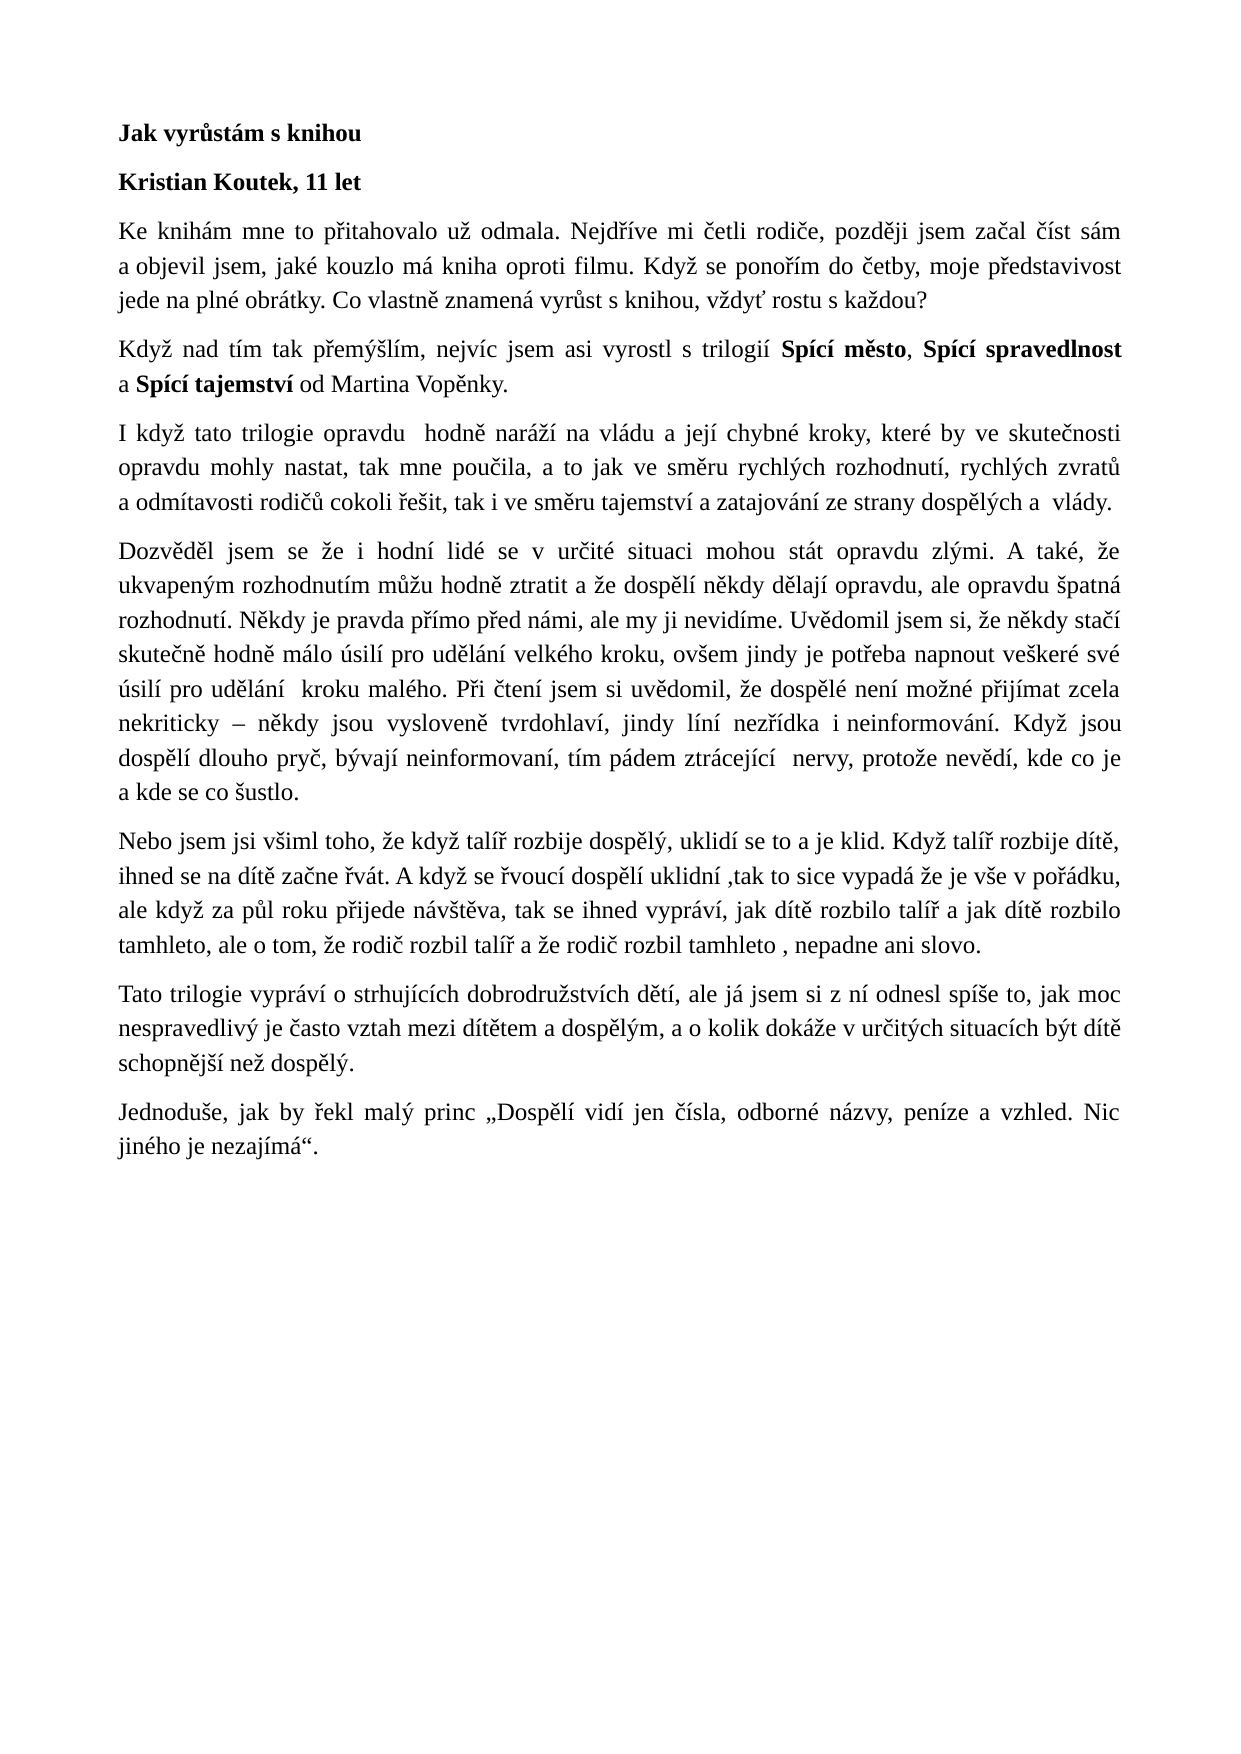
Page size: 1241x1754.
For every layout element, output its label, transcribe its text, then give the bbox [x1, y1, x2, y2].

text Nebo jsem jsi všiml toho, že když talíř rozbije dospělý, uklidí se to a je klid. Když talíř rozbije dítě, ihned se na dítě začne řvát. A když se řvoucí dospělí uklidní ,tak to sice vypadá že je vše v pořádku, ale když za půl roku přijede návštěva, tak se ihned vypráví, jak dítě rozbilo talíř a jak dítě rozbilo tamhleto, ale o tom, že rodič rozbil talíř a že rodič rozbil tamhleto , nepadne ani slovo. [118, 826, 1122, 958]
text Tato trilogie vypráví o strhujících dobrodružstvích dětí, ale já jsem si z ní odnesl spíše to, jak moc nespravedlivý je často vztah mezi dítětem a dospělým, a o kolik dokáže v určitých situacích být dítě schopnější než dospělý. [118, 979, 1122, 1076]
text Dozvěděl jsem se že i hodní lidé se v určité situaci mohou stát opravdu zlými. A také, že ukvapeným rozhodnutím můžu hodně ztratit a že dospělí někdy dělají opravdu, ale opravdu špatná rozhodnutí. Někdy je pravda přímo před námi, ale my ji nevidíme. Uvědomil jsem si, že někdy stačí skutečně hodně málo úsilí pro udělání velkého kroku, ovšem jindy je potřeba napnout veškeré své úsilí pro udělání kroku malého. Při čtení jsem si uvědomil, že dospělé není možné přijímat zcela nekriticky – někdy jsou vysloveně tvrdohlaví, jindy líní nezřídka i neinformování. Když jsou dospělí dlouho pryč, bývají neinformovaní, tím pádem ztrácející nervy, protože nevědí, kde co je a kde se co šustlo. [118, 536, 1122, 806]
text Jednoduše, jak by řekl malý princ „Dospělí vidí jen čísla, odborné názvy, peníze a vzhled. Nic jiného je nezajímá“. [118, 1097, 1122, 1160]
text Když nad tím tak přemýšlím, nejvíc jsem asi vyrostl s trilogií Spící město, Spící spravedlnost a Spící tajemství od Martina Vopěnky. [118, 334, 1122, 397]
text I když tato trilogie opravdu hodně naráží na vládu a její chybné kroky, které by ve skutečnosti opravdu mohly nastat, tak mne poučila, a to jak ve směru rychlých rozhodnutí, rychlých zvratů a odmítavosti rodičů cokoli řešit, tak i ve směru tajemství a zatajování ze strany dospělých a vlády. [118, 418, 1122, 516]
text Jak vyrůstám s knihou [118, 118, 1122, 147]
text Ke knihám mne to přitahovalo už odmala. Nejdříve mi četli rodiče, později jsem začal číst sám a objevil jsem, jaké kouzlo má kniha oproti filmu. Když se ponořím do četby, moje představivost jede na plné obrátky. Co vlastně znamená vyrůst s knihou, vždyť rostu s každou? [118, 216, 1122, 314]
text Kristian Koutek, 11 let [118, 167, 1122, 196]
